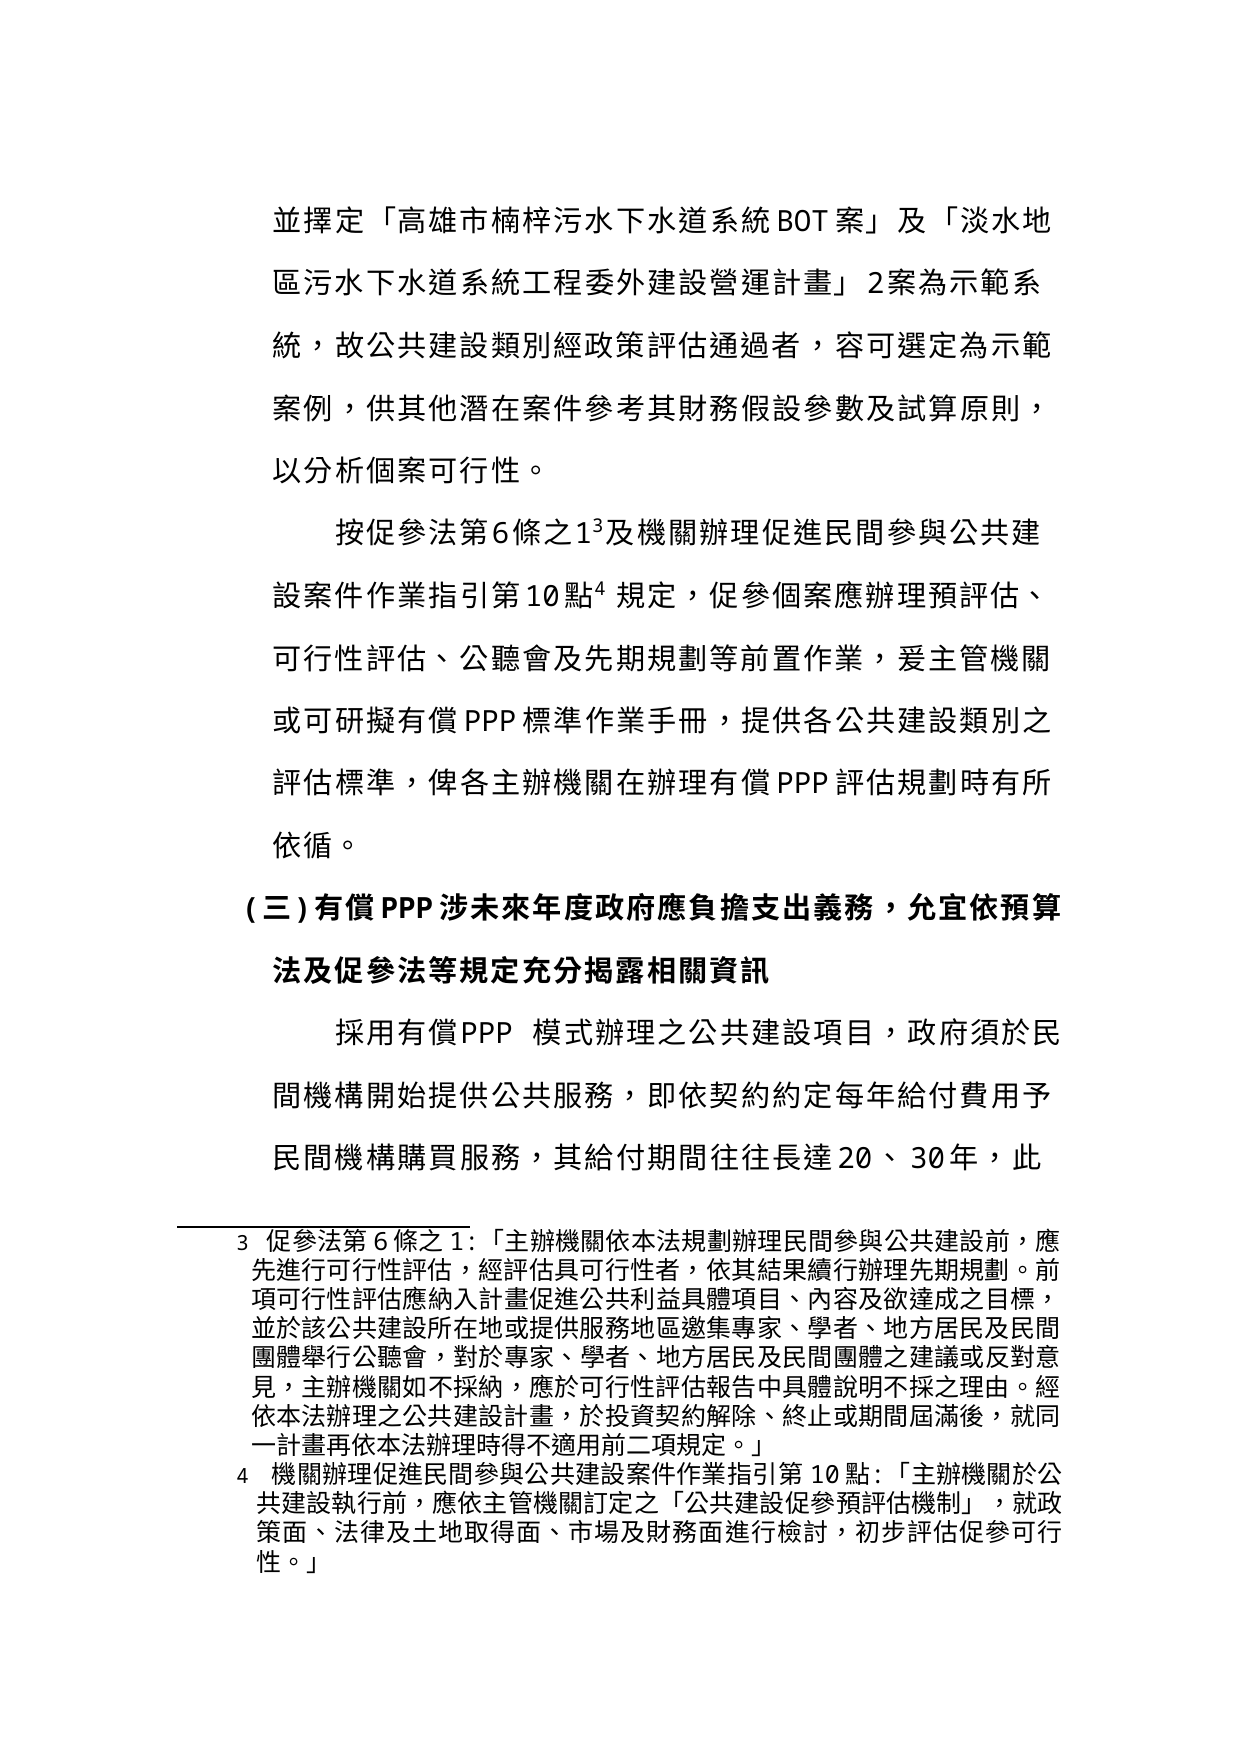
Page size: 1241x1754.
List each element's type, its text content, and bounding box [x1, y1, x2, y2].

text 機關辦理促進民間參與公共建設案件作業指引第10點:「主辦機關於公共建設執行前，應依主管機關訂定之「公共建設促參預評估機制」，就政策面、法律及土地取得面、市場及財務面進行檢討，初步評估促參可行性。」 [236, 1460, 1063, 1577]
text 按促參法第6條之1及機關辦理促進民間參與公共建設案件作業指引第10點規定，促參個案應辦理預評估、可行性評估、公聽會及先期規劃等前置作業，爰主管機關或可研擬有償PPP標準作業手冊，提供各公共建設類別之評估標準，俾各主辦機關在辦理有償PPP評估規劃時有所依循。 [266, 490, 1063, 865]
text (三)有償PPP涉未來年度政府應負擔支出義務，允宜依預算法及促參法等規定充分揭露相關資訊 [236, 865, 1063, 990]
text 採用有償PPP 模式辦理之公共建設項目，政府須於民間機構開始提供公共服務，即依契約約定每年給付費用予民間機構購買服務，其給付期間往往長達20、30年，此 [266, 990, 1063, 1177]
text 促參法第6條之1:「主辦機關依本法規劃辦理民間參與公共建設前，應先進行可行性評估，經評估具可行性者，依其結果續行辦理先期規劃。前項可行性評估應納入計畫促進公共利益具體項目、內容及欲達成之目標，並於該公共建設所在地或提供服務地區邀集專家、學者、地方居民及民間團體舉行公聽會，對於專家、學者、地方居民及民間團體之建議或反對意見，主辦機關如不採納，應於可行性評估報告中具體說明不採之理由。經依本法辦理之公共建設計畫，於投資契約解除、終止或期間屆滿後，就同一計畫再依本法辦理時得不適用前二項規定。」 [236, 1227, 1063, 1460]
text 並擇定「高雄市楠梓污水下水道系統BOT案」及「淡水地區污水下水道系統工程委外建設營運計畫」2案為示範系統，故公共建設類別經政策評估通過者，容可選定為示範案例，供其他潛在案件參考其財務假設參數及試算原則，以分析個案可行性。 [266, 177, 1063, 490]
